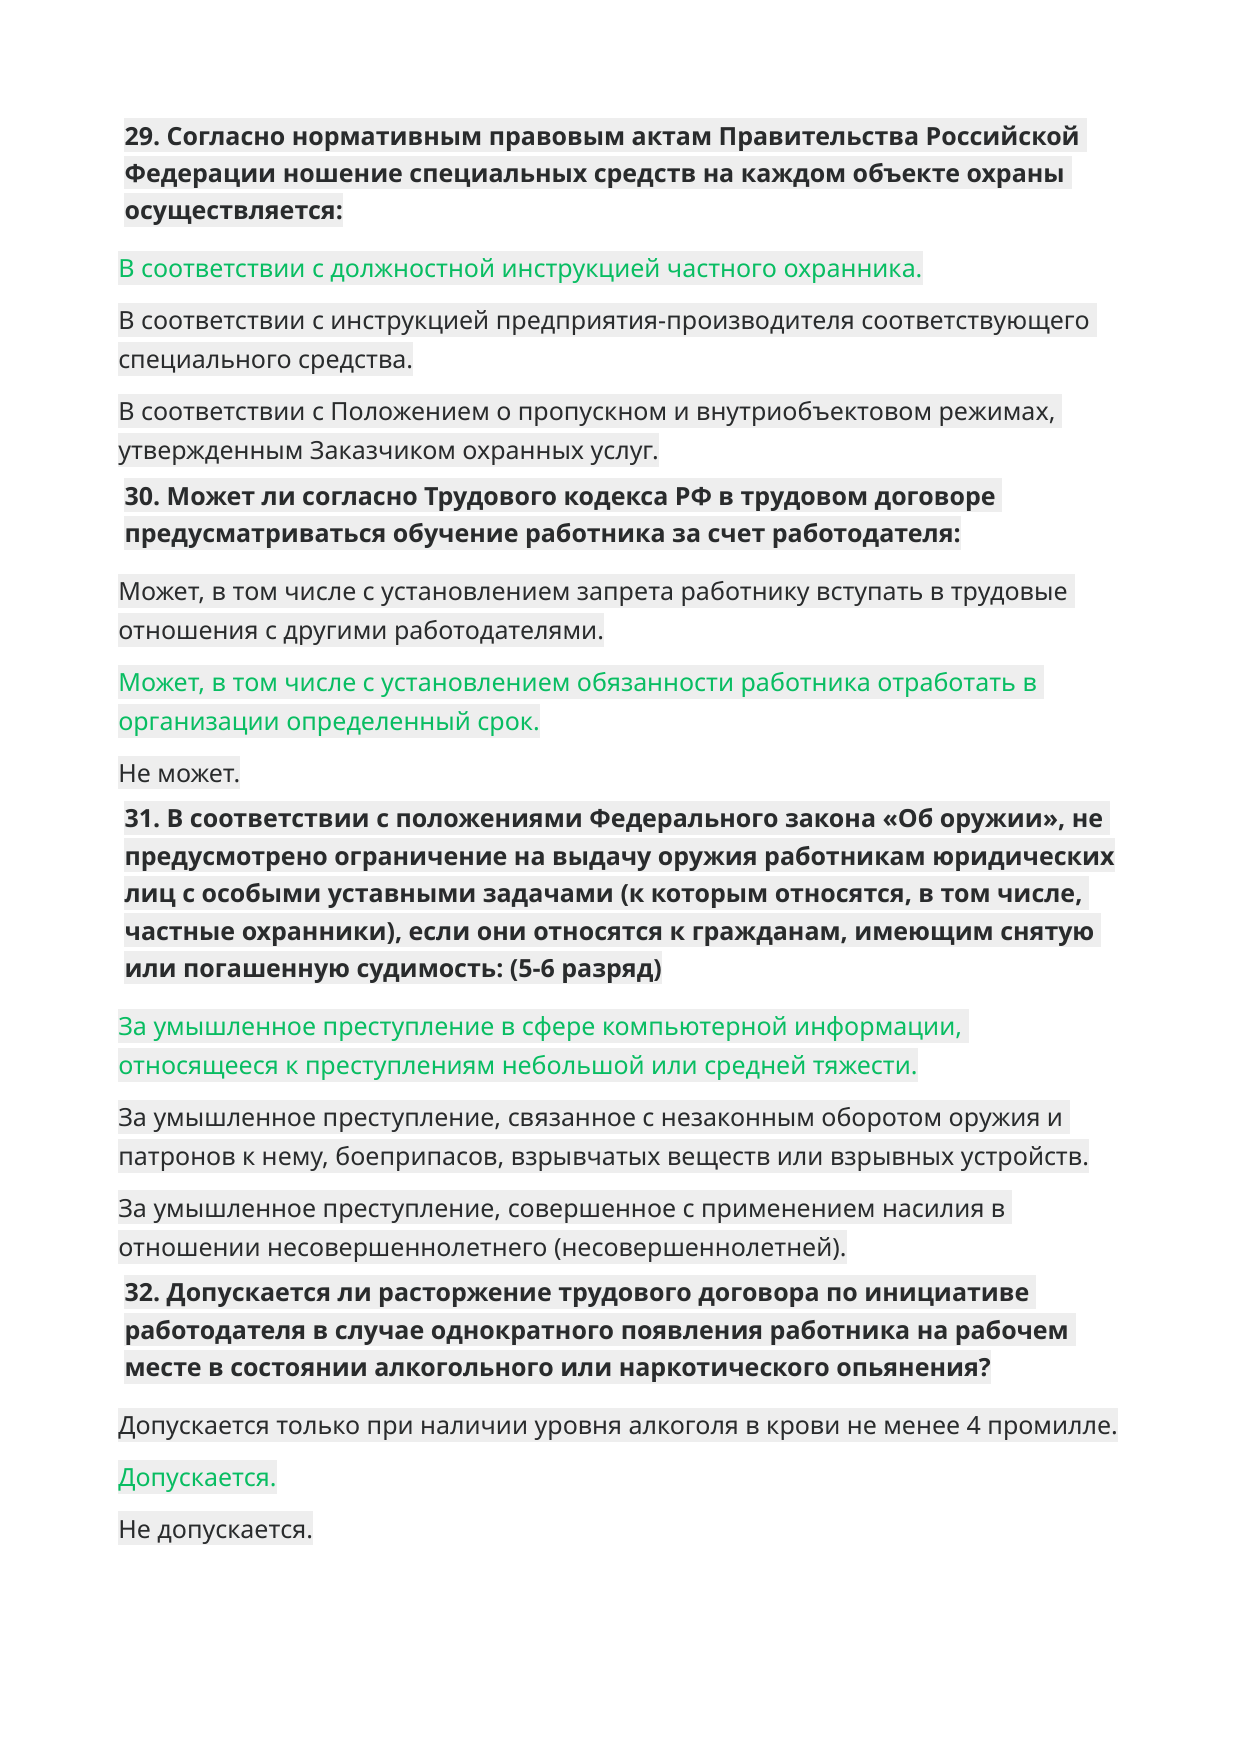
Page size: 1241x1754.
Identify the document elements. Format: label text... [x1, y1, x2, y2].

text В соответствии с инструкцией предприятия-производителя соответствующего специального средства. [118, 303, 1122, 376]
subtitle 32. Допускается ли расторжение трудового договора по инициативе работодателя в случае однократного появления работника на рабочем месте в состоянии алкогольного или наркотического опьянения? [124, 1275, 1116, 1384]
text Допускается. [118, 1460, 1122, 1494]
text В соответствии с должностной инструкцией частного охранника. [118, 251, 1122, 285]
text За умышленное преступление, связанное с незаконным оборотом оружия и патронов к нему, боеприпасов, взрывчатых веществ или взрывных устройств. [118, 1099, 1122, 1173]
text Не допускается. [118, 1511, 1122, 1545]
text В соответствии с Положением о пропускном и внутриобъектовом режимах, утвержденным Заказчиком охранных услуг. [118, 394, 1122, 467]
text За умышленное преступление в сфере компьютерной информации, относящееся к преступлениям небольшой или средней тяжести. [118, 1009, 1122, 1082]
text Может, в том числе с установлением запрета работнику вступать в трудовые отношения с другими работодателями. [118, 574, 1122, 647]
text За умышленное преступление, совершенное с применением насилия в отношении несовершеннолетнего (несовершеннолетней). [118, 1190, 1122, 1264]
text Допускается только при наличии уровня алкоголя в крови не менее 4 промилле. [118, 1408, 1122, 1442]
subtitle 31. В соответствии с положениями Федерального закона «Об оружии», не предусмотрено ограничение на выдачу оружия работникам юридических лиц с особыми уставными задачами (к которым относятся, в том числе, частные охранники), если они относятся к гражданам, имеющим снятую или погашенную судимость: (5-6 разряд) [124, 801, 1116, 984]
subtitle 30. Может ли согласно Трудового кодекса РФ в трудовом договоре предусматриваться обучение работника за счет работодателя: [124, 478, 1116, 550]
subtitle 29. Согласно нормативным правовым актам Правительства Российской Федерации ношение специальных средств на каждом объекте охраны осуществляется: [124, 118, 1116, 227]
text Не может. [118, 756, 1122, 789]
text Может, в том числе с установлением обязанности работника отработать в организации определенный срок. [118, 665, 1122, 738]
